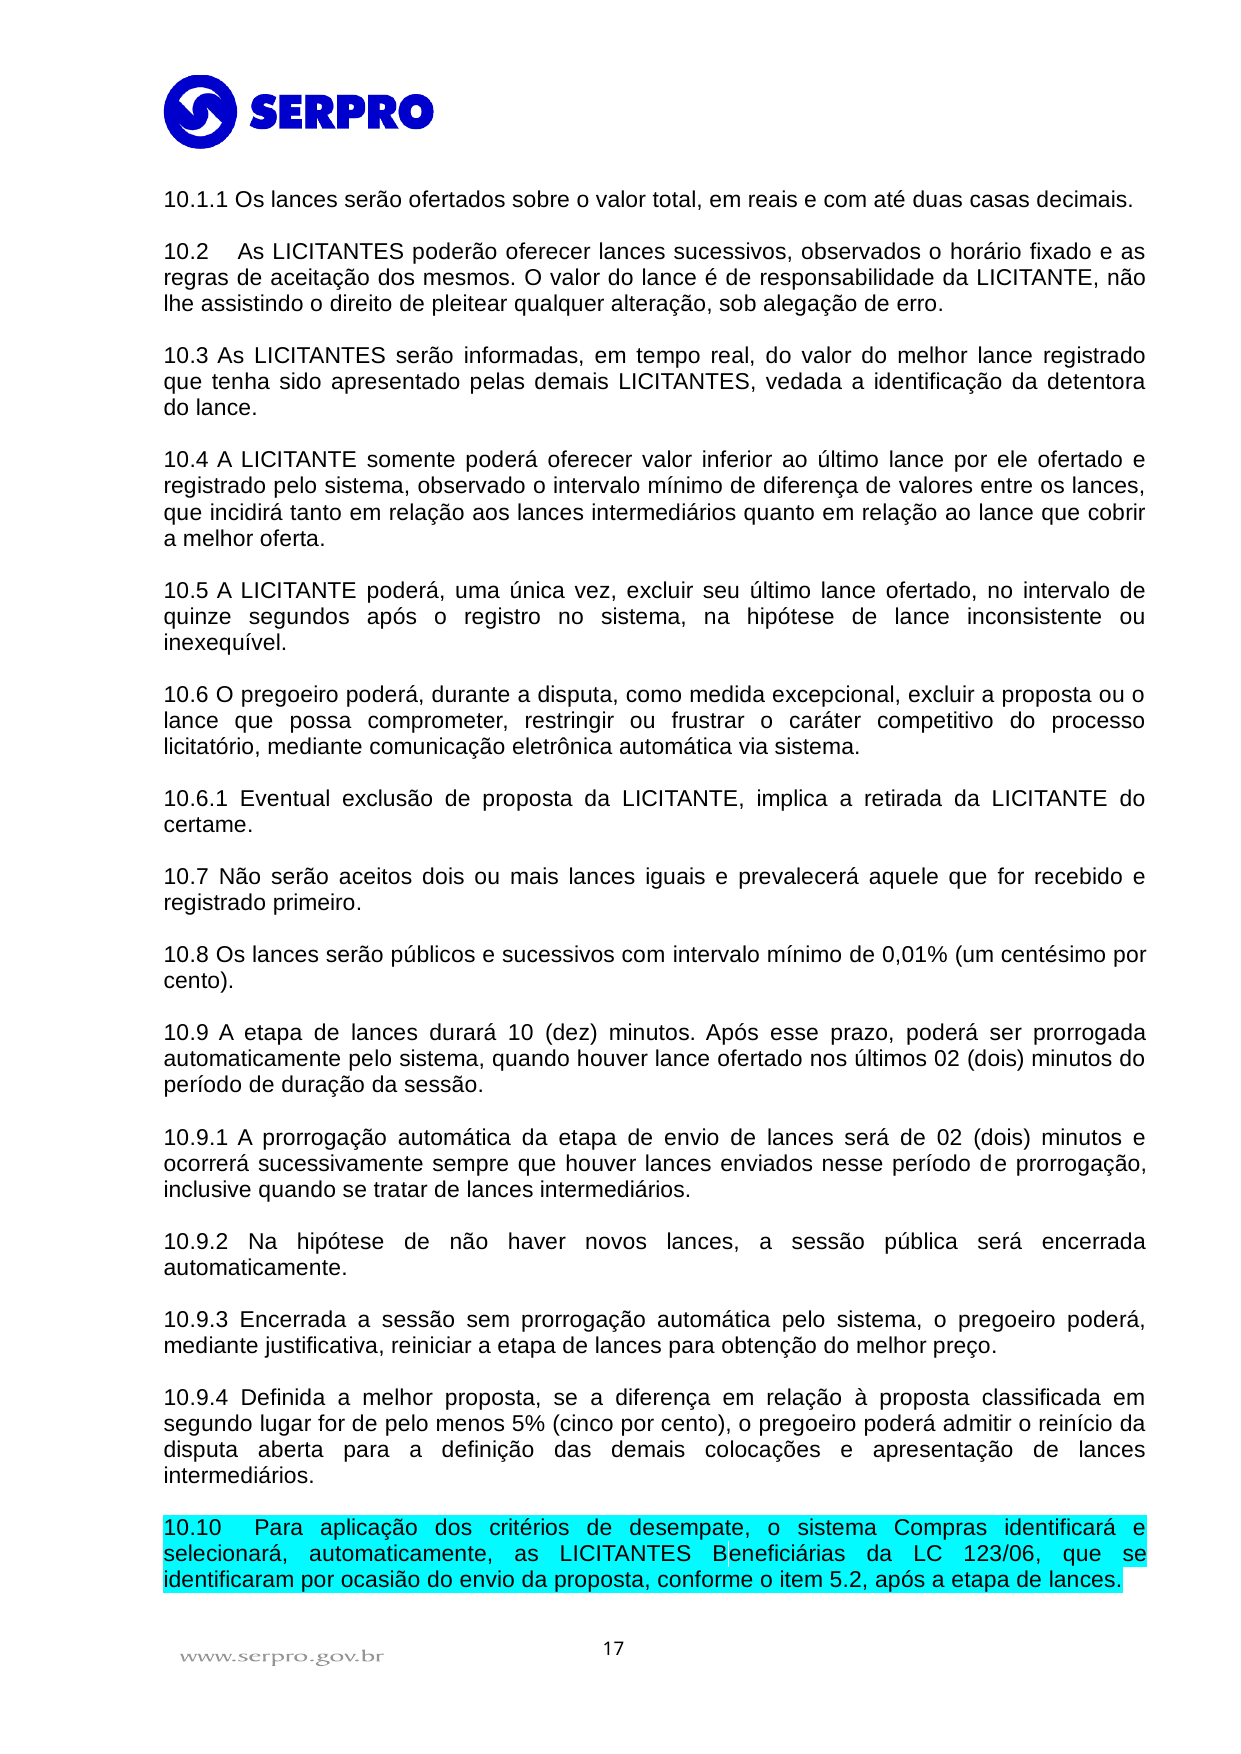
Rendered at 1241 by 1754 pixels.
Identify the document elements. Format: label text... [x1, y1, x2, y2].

picture [163, 75, 434, 149]
text 10.9.4 Definida a melhor proposta, se a diferença em relação à proposta classificada em segundo lugar for de pelo menos 5% (cinco por cento), o pregoeiro poderá admitir o reinício da disputa aberta para a definição das demais colocações e apresentação de lances intermediários. [163, 1384, 1147, 1488]
text 10.2 As LICITANTES poderão oferecer lances sucessivos, observados o horário fixado e as regras de aceitação dos mesmos. O valor do lance é de responsabilidade da LICITANTE, não lhe assistindo o direito de pleitear qualquer alteração, sob alegação de erro. [163, 238, 1147, 317]
text 10.6.1 Eventual exclusão de proposta da LICITANTE, implica a retirada da LICITANTE do certame. [163, 785, 1147, 837]
text 10.1.1 Os lances serão ofertados sobre o valor total, em reais e com até duas casas decimais. [163, 186, 1147, 212]
text 10.6 O pregoeiro poderá, durante a disputa, como medida excepcional, excluir a proposta ou o lance que possa comprometer, restringir ou frustrar o caráter competitivo do processo licitatório, mediante comunicação eletrônica automática via sistema. [163, 681, 1147, 759]
text 10.5 A LICITANTE poderá, uma única vez, excluir seu último lance ofertado, no intervalo de quinze segundos após o registro no sistema, na hipótese de lance inconsistente ou inexequível. [163, 577, 1147, 655]
text 10.4 A LICITANTE somente poderá oferecer valor inferior ao último lance por ele ofertado e registrado pelo sistema, observado o intervalo mínimo de diferença de valores entre os lances, que incidirá tanto em relação aos lances intermediários quanto em relação ao lance que cobrir a melhor oferta. [163, 447, 1147, 551]
text 10.7 Não serão aceitos dois ou mais lances iguais e prevalecerá aquele que for recebido e registrado primeiro. [163, 863, 1147, 916]
text 10.9.1 A prorrogação automática da etapa de envio de lances será de 02 (dois) minutos e ocorrerá sucessivamente sempre que houver lances enviados nesse período de prorrogação, inclusive quando se tratar de lances intermediários. [163, 1124, 1147, 1202]
text 10.9.3 Encerrada a sessão sem prorrogação automática pelo sistema, o pregoeiro poderá, mediante justificativa, reiniciar a etapa de lances para obtenção do melhor preço. [163, 1306, 1147, 1358]
text 10.10 Para aplicação dos critérios de desempate, o sistema Compras identificará e selecionará, automaticamente, as LICITANTES Beneficiárias da LC 123/06, que se identificaram por ocasião do envio da proposta, conforme o item 5.2, após a etapa de lances. [163, 1514, 1147, 1593]
text 10.8 Os lances serão públicos e sucessivos com intervalo mínimo de 0,01% (um centésimo por cento). [163, 942, 1147, 994]
text 10.3 As LICITANTES serão informadas, em tempo real, do valor do melhor lance registrado que tenha sido apresentado pelas demais LICITANTES, vedada a identificação da detentora do lance. [163, 343, 1147, 421]
text 10.9 A etapa de lances durará 10 (dez) minutos. Após esse prazo, poderá ser prorrogada automaticamente pelo sistema, quando houver lance ofertado nos últimos 02 (dois) minutos do período de duração da sessão. [163, 1020, 1147, 1098]
text 10.9.2 Na hipótese de não haver novos lances, a sessão pública será encerrada automaticamente. [163, 1228, 1147, 1280]
